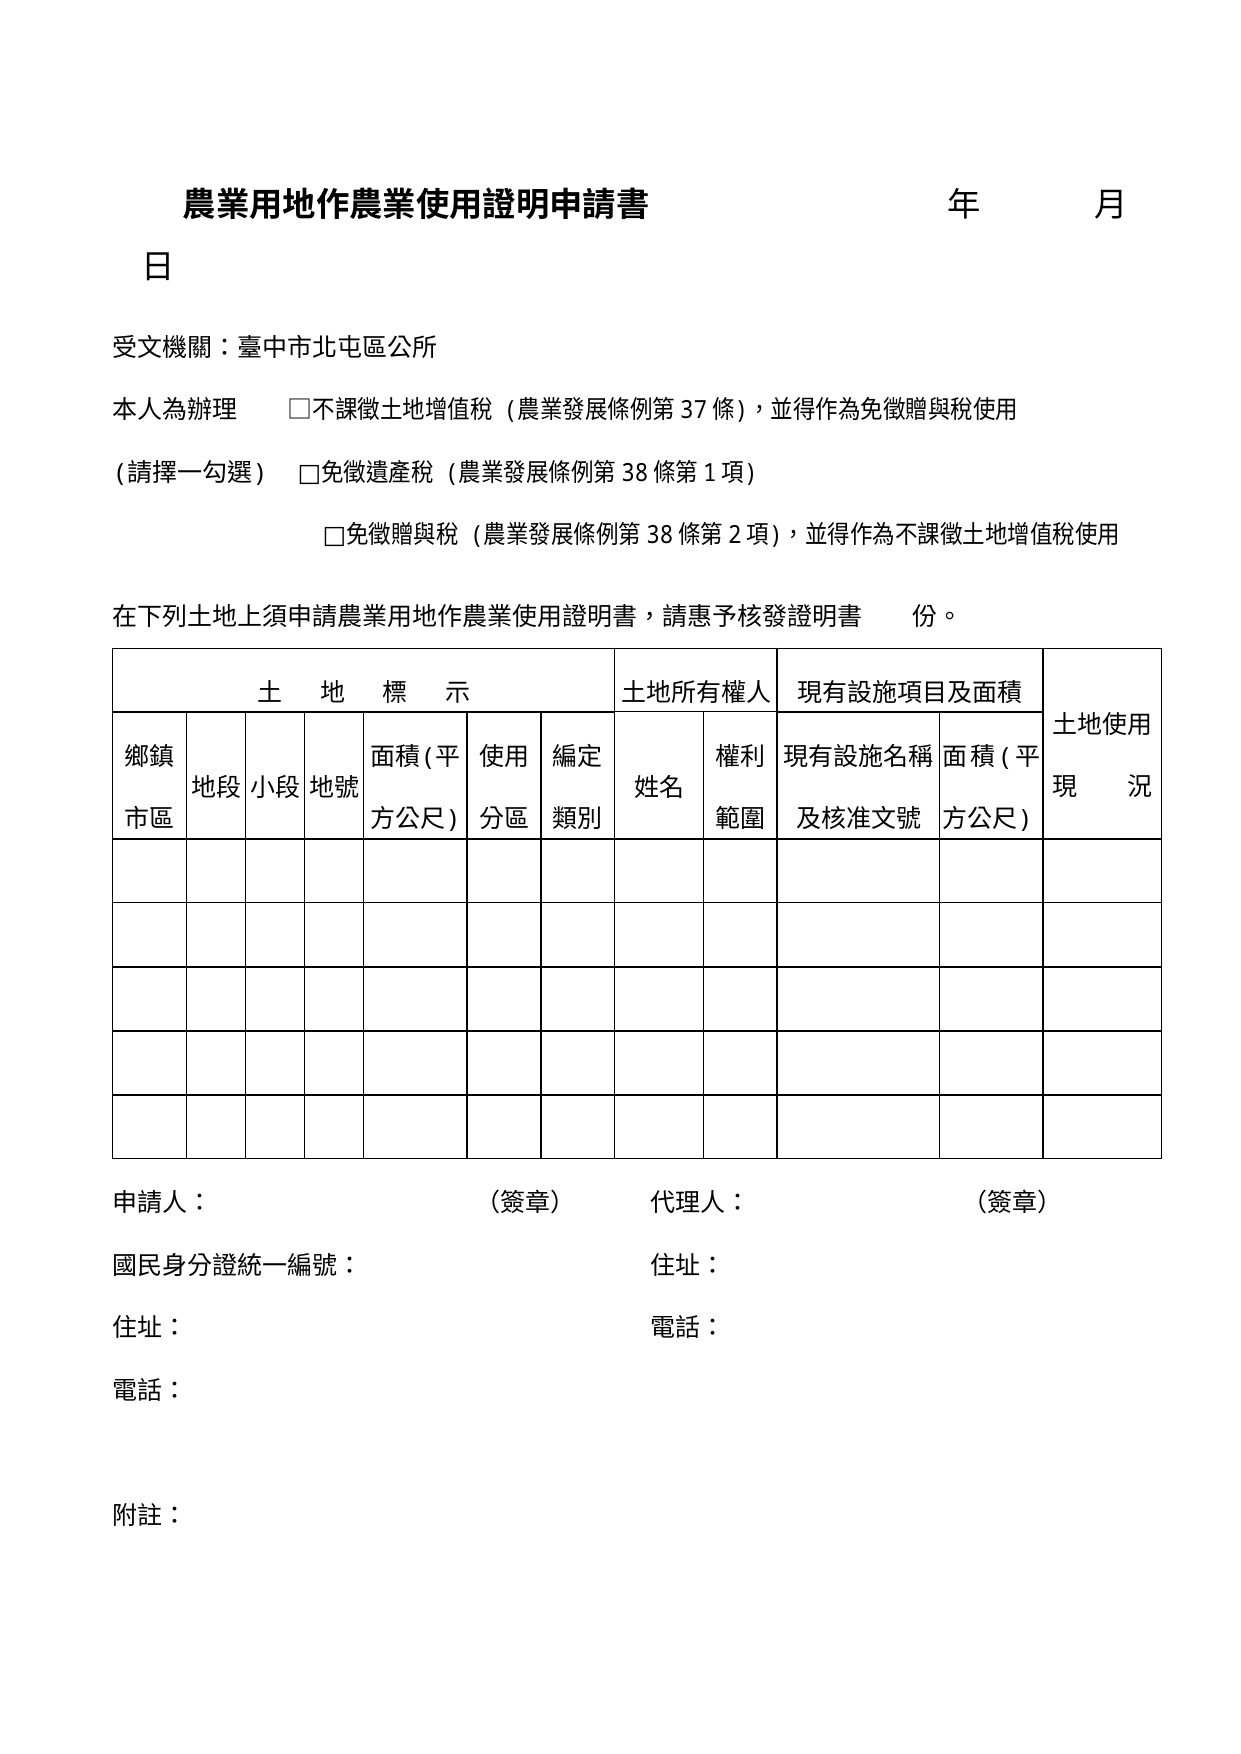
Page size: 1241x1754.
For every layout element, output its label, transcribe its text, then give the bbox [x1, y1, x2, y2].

table_cell 面積(平方公尺) [364, 713, 466, 838]
table_cell [364, 968, 466, 1030]
table_cell [778, 1032, 939, 1094]
table_cell [940, 840, 1042, 902]
table_cell 鄉鎮市區 [113, 713, 186, 838]
table_cell [1044, 968, 1161, 1030]
table_cell [940, 1096, 1042, 1158]
table_cell 編定 類別 [542, 713, 614, 838]
text 申請人： （簽章） 代理人： （簽章） [112, 1159, 1175, 1222]
table_cell [542, 840, 614, 902]
table_cell [187, 840, 245, 902]
table_cell [615, 968, 703, 1030]
table_cell 面積(平方公尺) [940, 713, 1042, 838]
table_cell [364, 1032, 466, 1094]
table_cell [615, 840, 703, 902]
table_cell [305, 968, 363, 1030]
table_cell [1044, 903, 1161, 966]
table_cell [305, 1096, 363, 1158]
table_cell [246, 968, 304, 1030]
table_cell [542, 1096, 614, 1158]
text 電話： [112, 1347, 1128, 1409]
table_cell [542, 903, 614, 966]
table_cell [246, 1032, 304, 1094]
table_cell 地號 [305, 713, 363, 838]
table_cell [1044, 1096, 1161, 1158]
table_cell [940, 968, 1042, 1030]
table_cell [246, 1096, 304, 1158]
table_cell [778, 1096, 939, 1158]
table_header 土地所有權人 [615, 649, 776, 711]
table_cell [940, 1032, 1042, 1094]
table_cell [468, 1096, 540, 1158]
text 在下列土地上須申請農業用地作農業使用證明書，請惠予核發證明書 份。 [112, 573, 1128, 635]
table_header 土地使用 現 況 [1044, 649, 1161, 838]
table_cell [615, 903, 703, 966]
table_cell 小段 [246, 713, 304, 838]
table_cell [778, 968, 939, 1030]
table_cell [305, 1032, 363, 1094]
text 附註： [112, 1472, 1128, 1534]
table_cell [542, 1032, 614, 1094]
table_cell [113, 968, 186, 1030]
table_cell [704, 903, 776, 966]
table_cell 使用 分區 [468, 713, 540, 838]
table_cell [778, 903, 939, 966]
table_cell [364, 903, 466, 966]
table_cell [468, 1032, 540, 1094]
table_cell [704, 1032, 776, 1094]
table_cell [305, 840, 363, 902]
text 住址： 電話： [112, 1284, 1128, 1347]
table_cell [187, 1096, 245, 1158]
table_header 現有設施項目及面積 [778, 649, 1042, 711]
table_cell [615, 1032, 703, 1094]
table_cell [364, 840, 466, 902]
table_cell 地段 [187, 713, 245, 838]
table_cell [187, 1032, 245, 1094]
table_cell [246, 840, 304, 902]
table_cell [187, 903, 245, 966]
table_cell [615, 1096, 703, 1158]
text (請擇一勾選) □免徵遺產稅 (農業發展條例第38條第1項) [112, 429, 1128, 491]
table_cell [704, 968, 776, 1030]
table_cell [704, 1096, 776, 1158]
text 受文機關：臺中市北屯區公所 [112, 304, 1128, 366]
table_cell [364, 1096, 466, 1158]
table_cell [468, 903, 540, 966]
table_cell 權利 範圍 [704, 712, 776, 838]
table_header 土 地 標 示 [113, 649, 614, 711]
table_cell 姓名 [615, 712, 703, 838]
table_cell [468, 840, 540, 902]
text 農業用地作農業使用證明申請書 年 月 日 [112, 160, 1128, 285]
text 本人為辦理 □不課徵土地增值稅 (農業發展條例第37條)，並得作為免徵贈與稅使用 [112, 366, 1128, 429]
table_cell [468, 968, 540, 1030]
table_cell [113, 840, 186, 902]
table_cell [246, 903, 304, 966]
table_cell [113, 903, 186, 966]
table_cell [1044, 1032, 1161, 1094]
table_cell [305, 903, 363, 966]
text 國民身分證統一編號： 住址： [112, 1222, 1128, 1284]
table_cell [1044, 840, 1161, 902]
table_cell [778, 840, 939, 902]
table_cell [940, 903, 1042, 966]
table_cell [113, 1032, 186, 1094]
table_cell [542, 968, 614, 1030]
table_cell [704, 840, 776, 902]
table_cell [187, 968, 245, 1030]
table_cell [113, 1096, 186, 1158]
text □免徵贈與稅 (農業發展條例第38條第2項)，並得作為不課徵土地增值稅使用 [112, 491, 1128, 554]
table_cell 現有設施名稱及核准文號 [778, 713, 939, 838]
